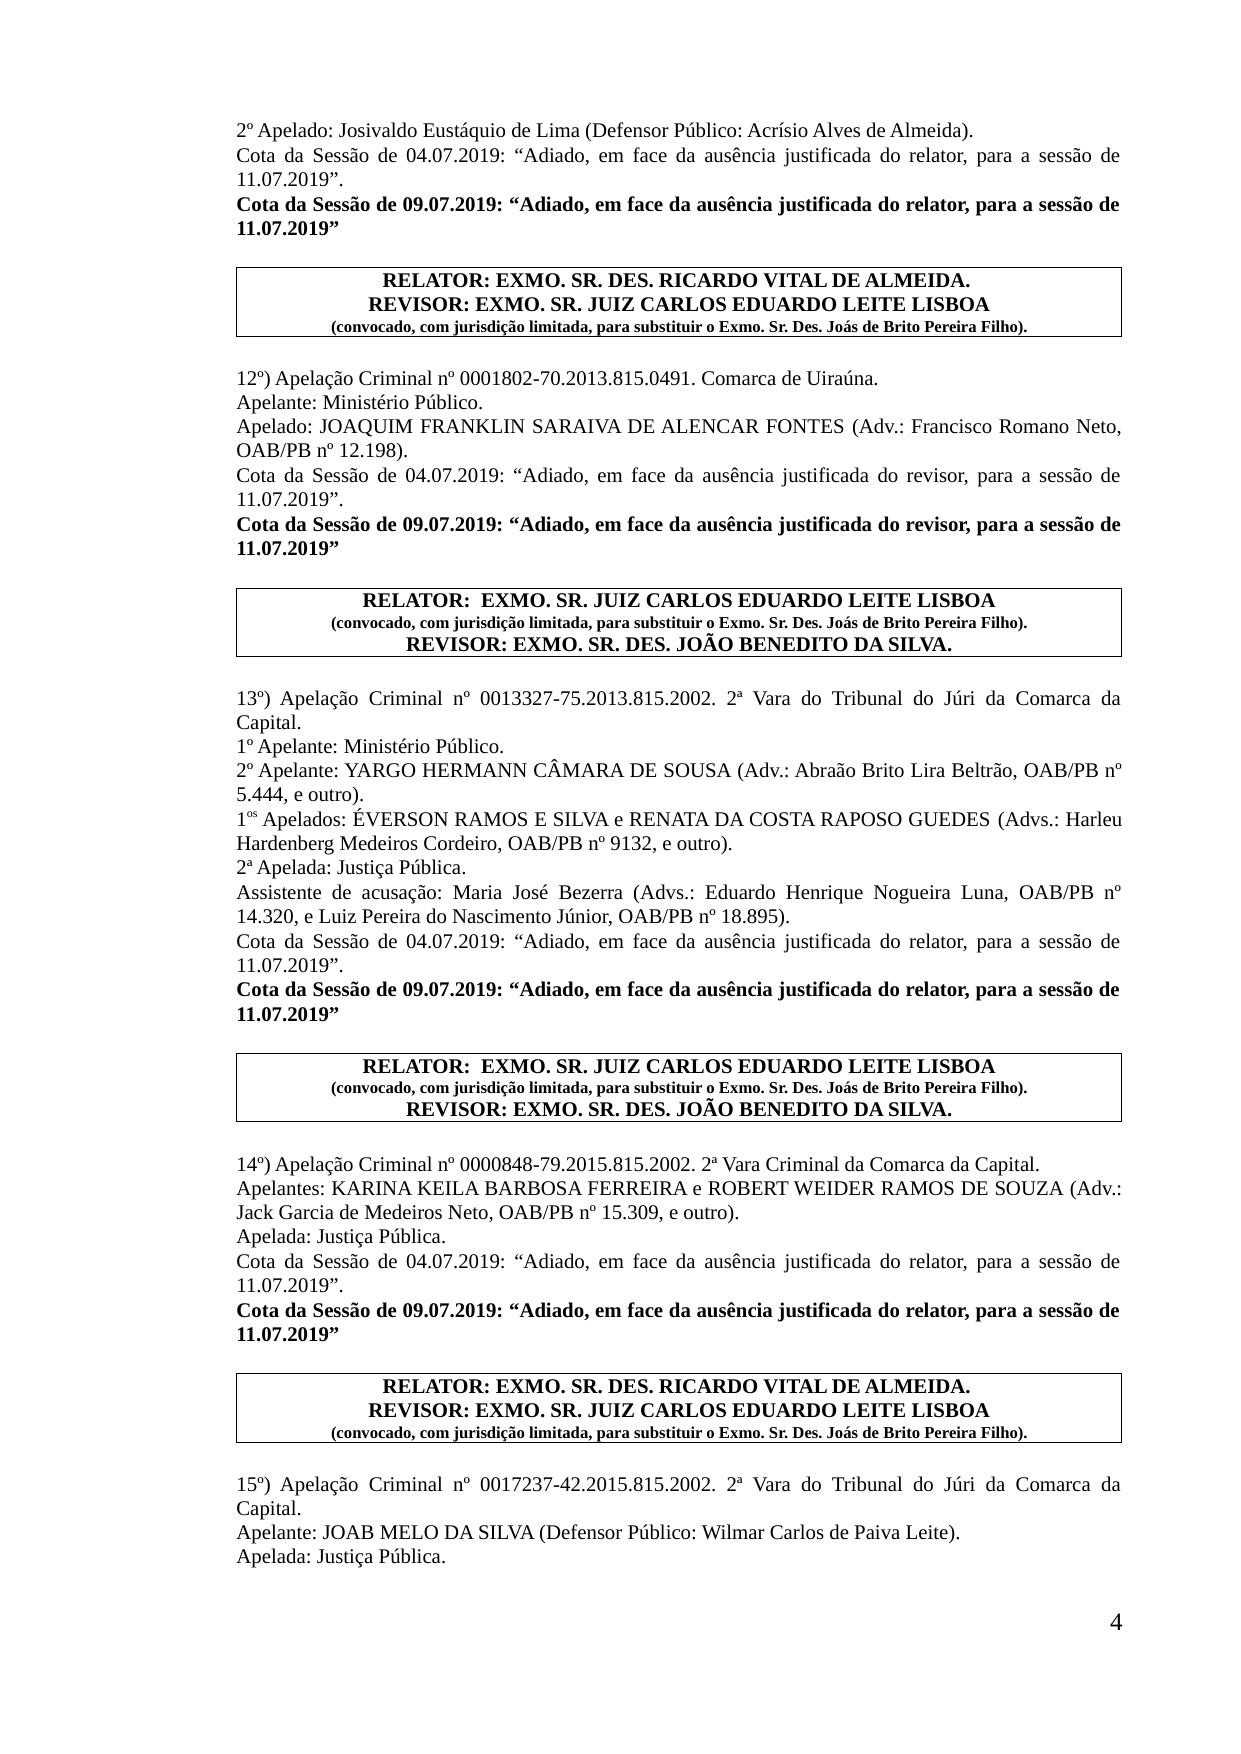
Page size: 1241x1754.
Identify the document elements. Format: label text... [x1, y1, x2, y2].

text 15º) Apelação Criminal nº 0017237-42.2015.815.2002. 2ª Vara do Tribunal do Júri da Comarca da Capital. [236, 1472, 1122, 1520]
text 2ª Apelada: Justiça Pública. [236, 855, 1122, 879]
text Cota da Sessão de 04.07.2019: “Adiado, em face da ausência justificada do revisor, para a sessão de 11.07.2019”. [236, 463, 1122, 511]
text 2º Apelado: Josivaldo Eustáquio de Lima (Defensor Público: Acrísio Alves de Almeida). [236, 118, 1122, 142]
text 12º) Apelação Criminal nº 0001802-70.2013.815.0491. Comarca de Uiraúna. [236, 366, 1122, 390]
text Cota da Sessão de 09.07.2019: “Adiado, em face da ausência justificada do relator, para a sessão de 11.07.2019” [236, 977, 1122, 1026]
text (convocado, com jurisdição limitada, para substituir o Exmo. Sr. Des. Joás de Brito Pereira Filho). [237, 1077, 1121, 1096]
text REVISOR: EXMO. SR. DES. JOÃO BENEDITO DA SILVA. [237, 631, 1121, 656]
text 1os Apelados: ÉVERSON RAMOS E SILVA e RENATA DA COSTA RAPOSO GUEDES (Advs.: Harleu Hardenberg Medeiros Cordeiro, OAB/PB nº 9132, e outro). [236, 806, 1122, 854]
text Cota da Sessão de 04.07.2019: “Adiado, em face da ausência justificada do relator, para a sessão de 11.07.2019”. [236, 929, 1122, 977]
text RELATOR: EXMO. SR. DES. RICARDO VITAL DE ALMEIDA. [237, 268, 1121, 291]
text REVISOR: EXMO. SR. DES. JOÃO BENEDITO DA SILVA. [237, 1096, 1121, 1121]
text Cota da Sessão de 04.07.2019: “Adiado, em face da ausência justificada do relator, para a sessão de 11.07.2019”. [236, 143, 1122, 191]
text 1º Apelante: Ministério Público. [236, 734, 1122, 758]
text Apelante: Ministério Público. [236, 390, 1122, 414]
text Apelada: Justiça Pública. [236, 1544, 1122, 1568]
text Apelada: Justiça Pública. [236, 1224, 1122, 1248]
text 13º) Apelação Criminal nº 0013327-75.2013.815.2002. 2ª Vara do Tribunal do Júri da Comarca da Capital. [236, 686, 1122, 734]
text Cota da Sessão de 04.07.2019: “Adiado, em face da ausência justificada do relator, para a sessão de 11.07.2019”. [236, 1249, 1122, 1297]
text (convocado, com jurisdição limitada, para substituir o Exmo. Sr. Des. Joás de Brito Pereira Filho). [237, 315, 1121, 336]
text RELATOR: EXMO. SR. JUIZ CARLOS EDUARDO LEITE LISBOA [237, 589, 1121, 611]
text 14º) Apelação Criminal nº 0000848-79.2015.815.2002. 2ª Vara Criminal da Comarca da Capital. [236, 1152, 1122, 1176]
text REVISOR: EXMO. SR. JUIZ CARLOS EDUARDO LEITE LISBOA [237, 1397, 1121, 1421]
text Apelado: JOAQUIM FRANKLIN SARAIVA DE ALENCAR FONTES (Adv.: Francisco Romano Neto, OAB/PB nº 12.198). [236, 414, 1122, 462]
text Apelantes: KARINA KEILA BARBOSA FERREIRA e ROBERT WEIDER RAMOS DE SOUZA (Adv.: Jack Garcia de Medeiros Neto, OAB/PB nº 15.309, e outro). [236, 1176, 1122, 1224]
text Cota da Sessão de 09.07.2019: “Adiado, em face da ausência justificada do revisor, para a sessão de 11.07.2019” [236, 512, 1122, 560]
text Assistente de acusação: Maria José Bezerra (Advs.: Eduardo Henrique Nogueira Luna, OAB/PB nº 14.320, e Luiz Pereira do Nascimento Júnior, OAB/PB nº 18.895). [236, 880, 1122, 928]
text (convocado, com jurisdição limitada, para substituir o Exmo. Sr. Des. Joás de Brito Pereira Filho). [237, 1421, 1121, 1442]
text (convocado, com jurisdição limitada, para substituir o Exmo. Sr. Des. Joás de Brito Pereira Filho). [237, 611, 1121, 631]
text Cota da Sessão de 09.07.2019: “Adiado, em face da ausência justificada do relator, para a sessão de 11.07.2019” [236, 1297, 1122, 1346]
text RELATOR: EXMO. SR. JUIZ CARLOS EDUARDO LEITE LISBOA [237, 1054, 1121, 1077]
text RELATOR: EXMO. SR. DES. RICARDO VITAL DE ALMEIDA. [237, 1374, 1121, 1397]
text REVISOR: EXMO. SR. JUIZ CARLOS EDUARDO LEITE LISBOA [237, 291, 1121, 315]
text Apelante: JOAB MELO DA SILVA (Defensor Público: Wilmar Carlos de Paiva Leite). [236, 1520, 1122, 1544]
text Cota da Sessão de 09.07.2019: “Adiado, em face da ausência justificada do relator, para a sessão de 11.07.2019” [236, 192, 1122, 240]
text 2º Apelante: YARGO HERMANN CÂMARA DE SOUSA (Adv.: Abraão Brito Lira Beltrão, OAB/PB nº 5.444, e outro). [236, 758, 1122, 806]
